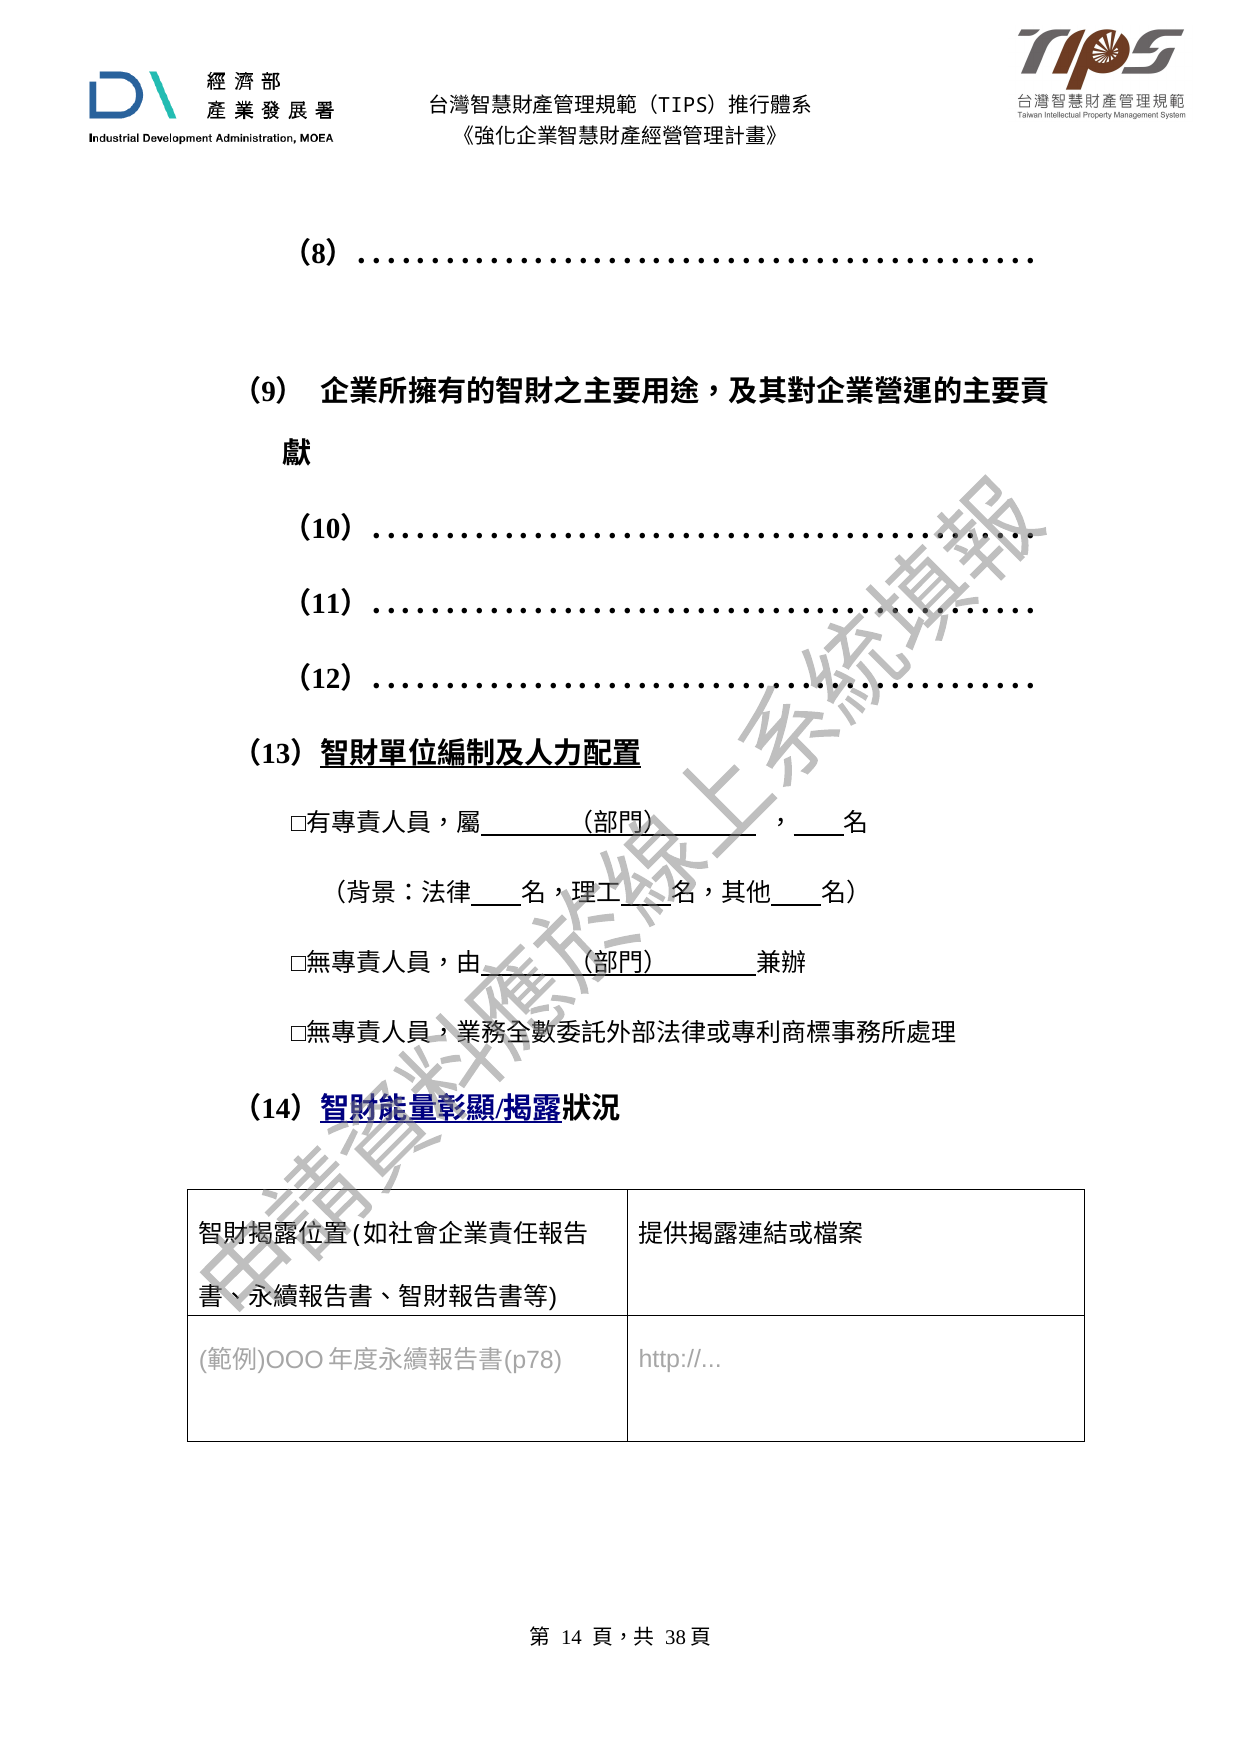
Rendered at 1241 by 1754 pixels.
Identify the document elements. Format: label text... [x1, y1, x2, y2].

table_cell (範例)OOO年度永續報告書(p78) [188, 1316, 627, 1441]
text □無專責人員，由 （部門） 兼辦 [566, 942, 596, 974]
subtitle 智財能量彰顯/揭露狀況 [417, 1064, 1053, 1127]
subtitle 企業所擁有的智財之主要用途，及其對企業營運的主要貢獻 [232, 347, 1053, 472]
text □有專責人員，屬 （部門） [291, 779, 736, 842]
text □無專責人員，由 （部門） 兼辦 [291, 919, 573, 982]
text ， 名 [716, 779, 1053, 842]
table_header 提供揭露連結或檔案 [628, 1190, 1084, 1315]
text （背景：法律 名，理工 名，其他 名） [291, 849, 1053, 912]
table_cell http://... [628, 1316, 1084, 1441]
subtitle 智財單位編制及人力配置 [232, 709, 809, 772]
text □無專責人員，由 （部門） 兼辦 [552, 919, 573, 943]
text □無專責人員，業務全數委託外部法律或專利商標事務所處理 [494, 1010, 517, 1041]
text □無專責人員，業務全數委託外部法律或專利商標事務所處理 [504, 989, 1053, 1052]
table_header 智財揭露位置(如社會企業責任報告書、永續報告書、智財報告書等) [188, 1190, 627, 1315]
text □無專責人員，業務全數委託外部法律或專利商標事務所處理 [291, 989, 489, 1052]
subtitle [781, 709, 1053, 772]
subtitle 智財能量彰顯/揭露狀況 [232, 1064, 436, 1127]
text □無專責人員，由 （部門） 兼辦 [575, 919, 1053, 982]
